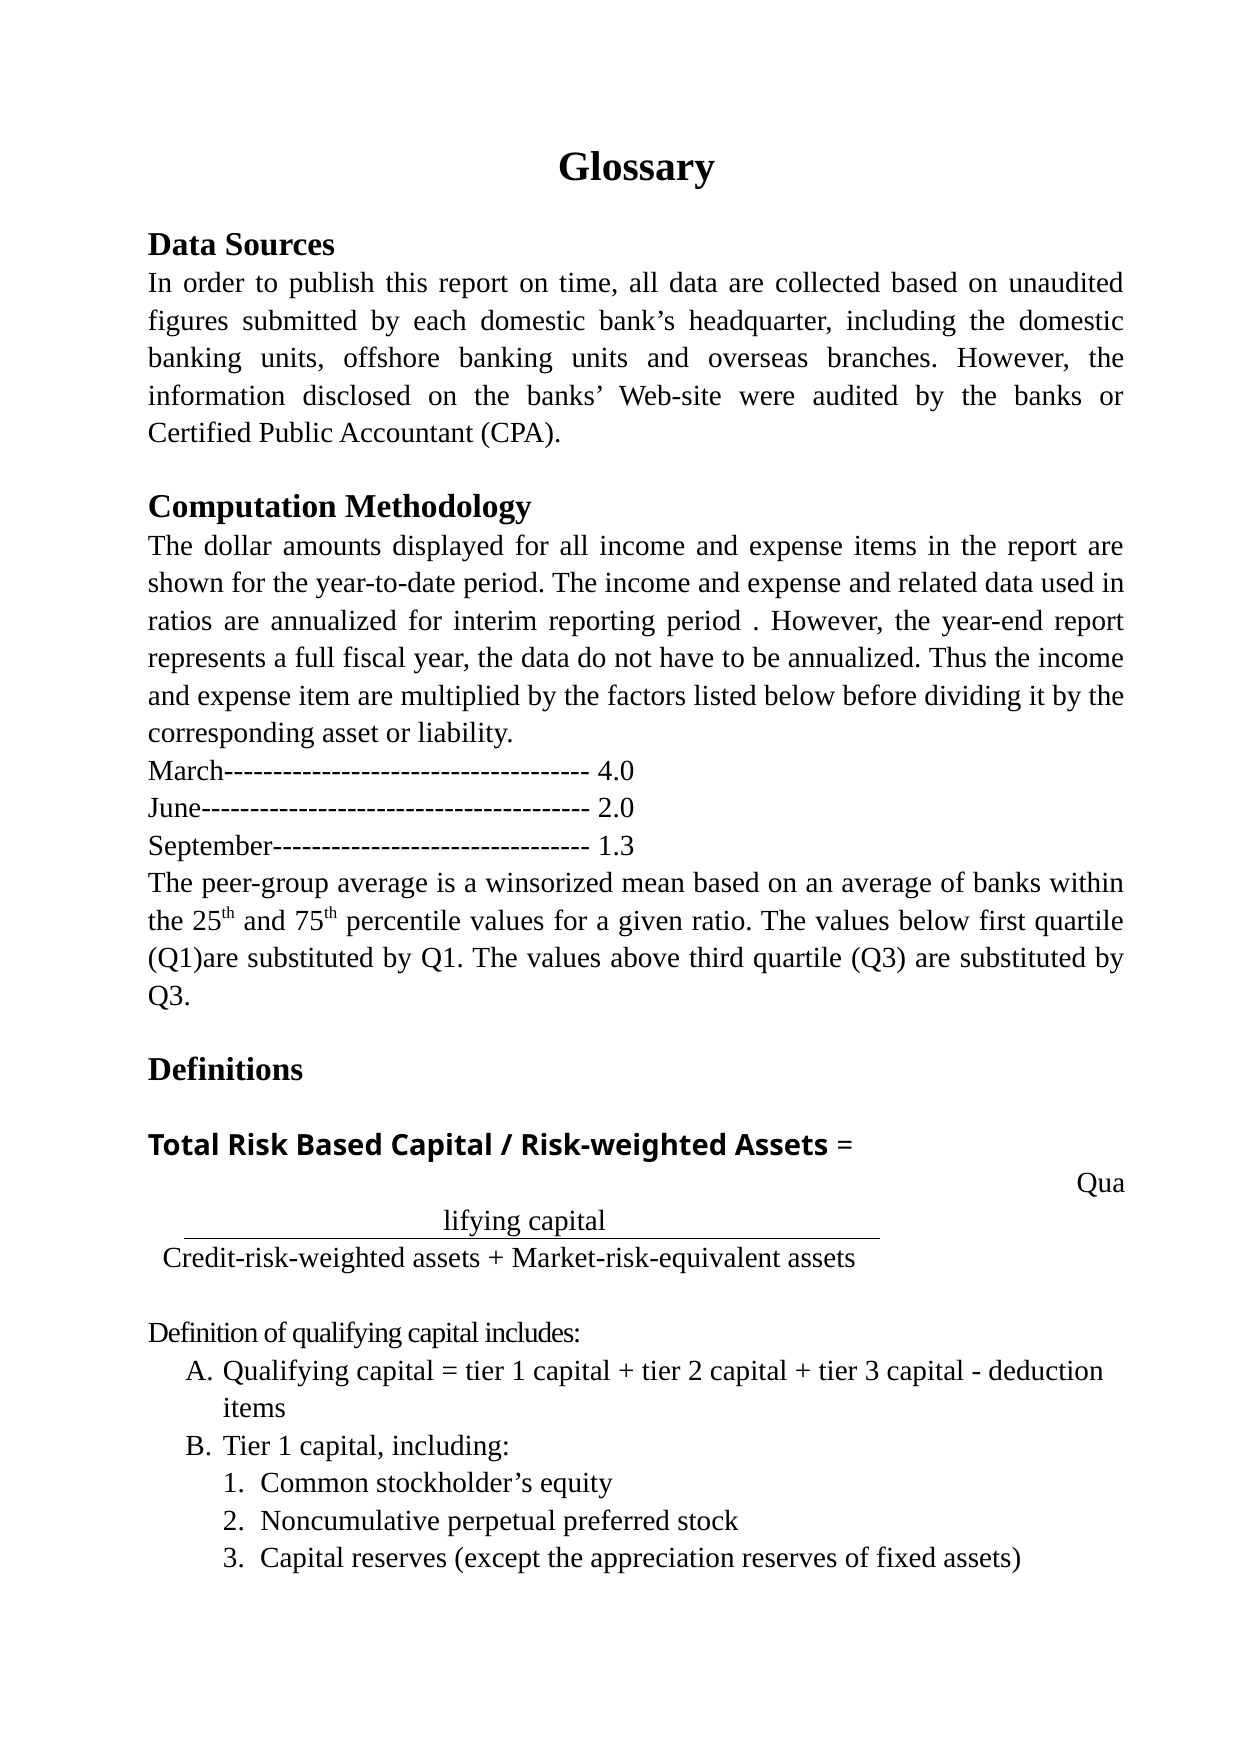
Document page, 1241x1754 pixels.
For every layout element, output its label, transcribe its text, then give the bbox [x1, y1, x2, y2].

list Tier 1 capital, including: [185, 1425, 1125, 1462]
text Credit-risk-weighted assets + Market-risk-equivalent assets [148, 1237, 1125, 1275]
subtitle Total Risk Based Capital / Risk-weighted Assets = [148, 1125, 1125, 1162]
text September 1.3 [148, 825, 1125, 862]
list Common stockholder’s equity [223, 1462, 1125, 1500]
subtitle Definitions [148, 1050, 1125, 1087]
text In order to publish this report on time, all data are collected based on unaudited figures submitted by each domestic bank’s headquarter, including the domestic banking units, offshore banking units and overseas branches. However, the information disclosed on the banks’ Web-site were audited by the banks or Certified Public Accountant (CPA). [148, 262, 1125, 450]
text June 2.0 [148, 787, 1125, 825]
list Qualifying capital = tier 1 capital + tier 2 capital + tier 3 capital - deduction items [185, 1350, 1125, 1425]
text The dollar amounts displayed for all income and expense items in the report are shown for the year-to-date period. The income and expense and related data used in ratios are annualized for interim reporting period . However, the year-end report represents a full fiscal year, the data do not have to be annualized. Thus the income and expense item are multiplied by the factors listed below before dividing it by the corresponding asset or liability. [148, 525, 1125, 750]
subtitle Qualifying capital [443, 1162, 1125, 1237]
subtitle Data Sources [148, 225, 1125, 262]
list Noncumulative perpetual preferred stock [223, 1500, 1125, 1537]
subtitle Computation Methodology [148, 487, 1125, 525]
text March 4.0 [148, 750, 1125, 787]
list Capital reserves (except the appreciation reserves of fixed assets) [223, 1537, 1125, 1575]
text The peer-group average is a winsorized mean based on an average of banks within the 25th and 75th percentile values for a given ratio. The values below first quartile (Q1)are substituted by Q1. The values above third quartile (Q3) are substituted by Q3. [148, 862, 1125, 1012]
subtitle Definition of qualifying capital includes: [148, 1312, 1125, 1350]
subtitle Glossary [148, 150, 1125, 187]
